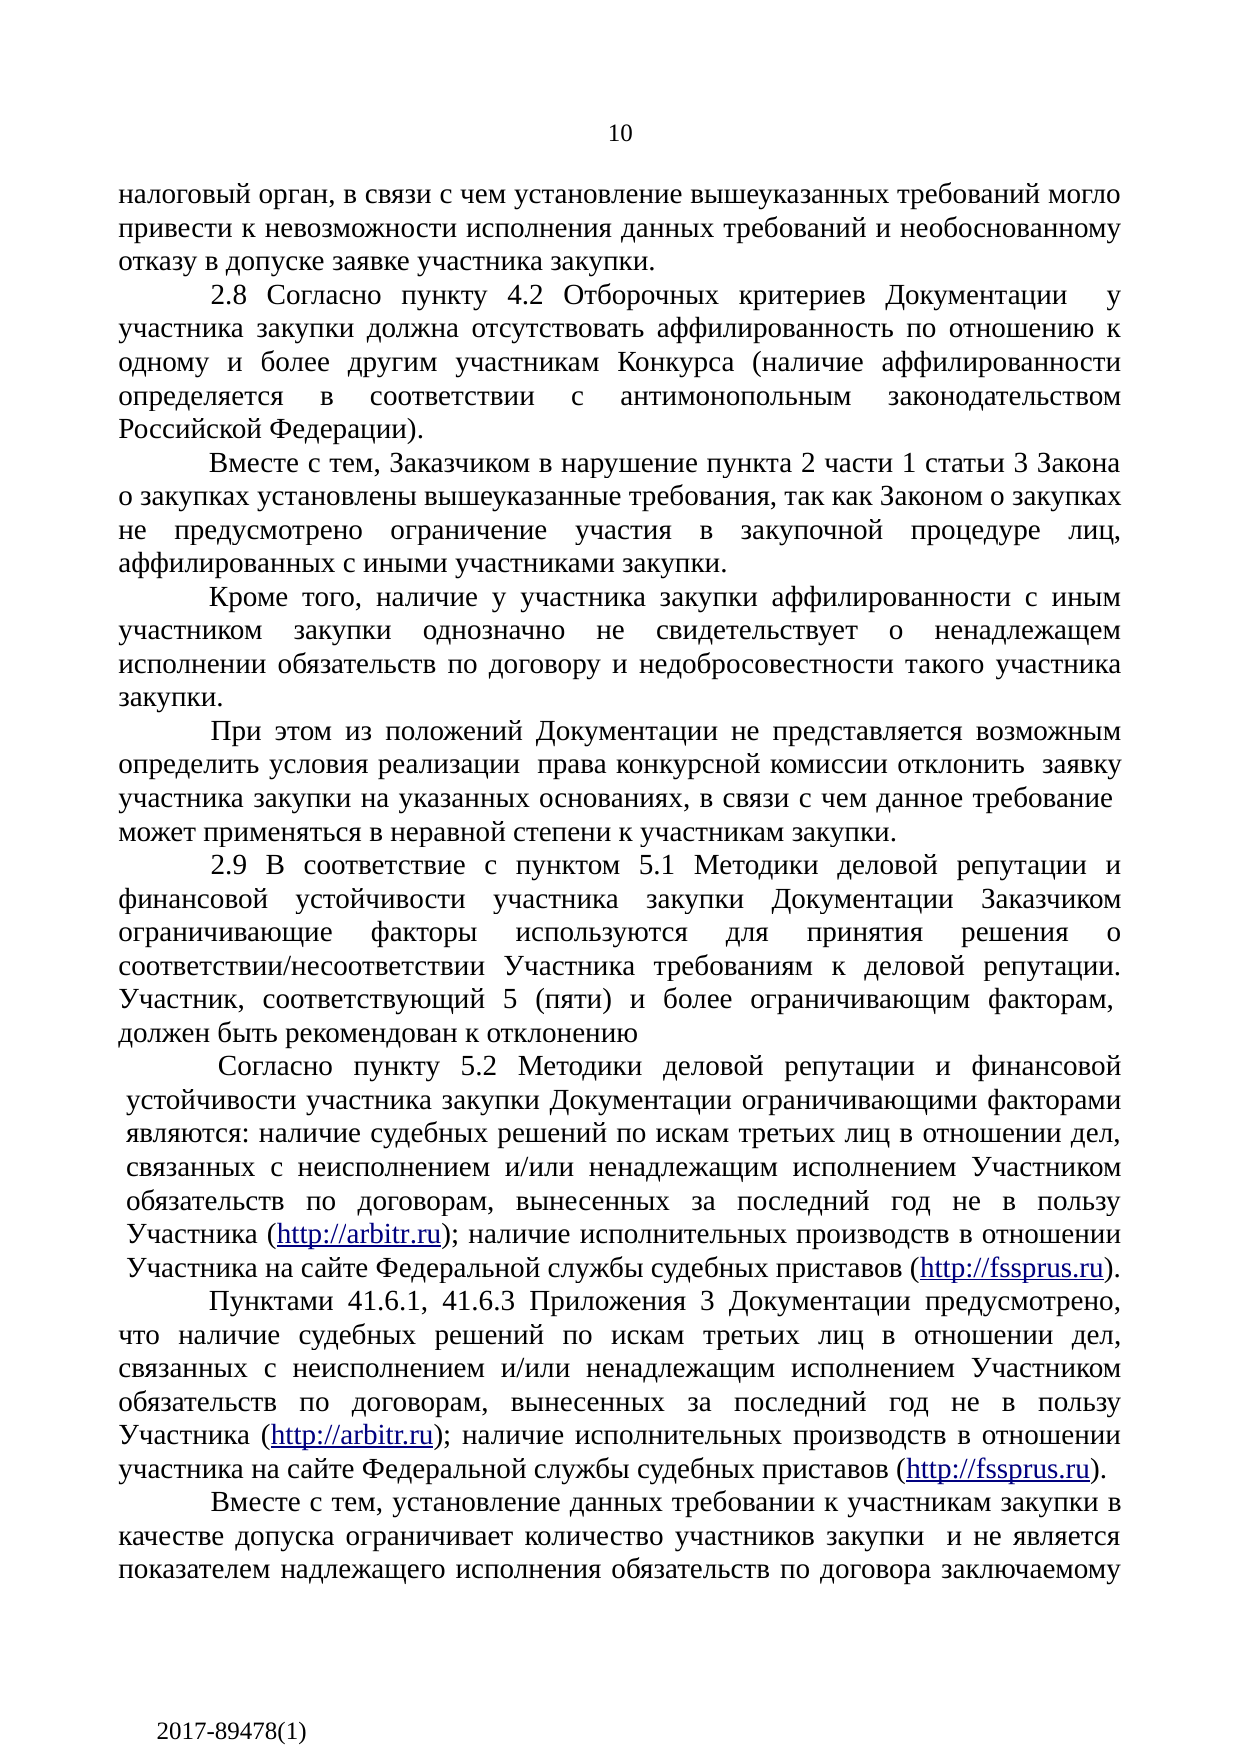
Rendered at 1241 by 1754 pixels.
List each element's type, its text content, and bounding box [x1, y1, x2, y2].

text Пунктами 41.6.1, 41.6.3 Приложения 3 Документации предусмотрено, что наличие судебных решений по искам третьих лиц в отношении дел, связанных с неисполнением и/или ненадлежащим исполнением Участником обязательств по договорам, вынесенных за последний год не в пользу Участника (http://arbitr.ru); наличие исполнительных производств в отношении участника на сайте Федеральной службы судебных приставов (http://fssprus.ru). [118, 1283, 1122, 1484]
text При этом из положений Документации не представляется возможным определить условия реализации права конкурсной комиссии отклонить заявку участника закупки на указанных основаниях, в связи с чем данное требование может применяться в неравной степени к участникам закупки. [118, 713, 1122, 847]
text 2.8 Согласно пункту 4.2 Отборочных критериев Документации у участника закупки должна отсутствовать аффилированность по отношению к одному и более другим участникам Конкурса (наличие аффилированности определяется в соответствии с антимонопольным законодательством Российской Федерации). [118, 277, 1122, 445]
text Вместе с тем, установление данных требовании к участникам закупки в качестве допуска ограничивает количество участников закупки и не является показателем надлежащего исполнения обязательств по договора заключаемому [118, 1484, 1122, 1585]
text Вместе с тем, Заказчиком в нарушение пункта 2 части 1 статьи 3 Закона о закупках установлены вышеуказанные требования, так как Законом о закупках не предусмотрено ограничение участия в закупочной процедуре лиц, аффилированных с иными участниками закупки. [118, 445, 1122, 579]
text 2.9 В соответствие с пунктом 5.1 Методики деловой репутации и финансовой устойчивости участника закупки Документации Заказчиком ограничивающие факторы используются для принятия решения о соответствии/несоответствии Участника требованиям к деловой репутации. Участник, соответствующий 5 (пяти) и более ограничивающим факторам, должен быть рекомендован к отклонению [118, 847, 1122, 1048]
text Кроме того, наличие у участника закупки аффилированности с иным участником закупки однозначно не свидетельствует о ненадлежащем исполнении обязательств по договору и недобросовестности такого участника закупки. [118, 579, 1122, 713]
text налоговый орган, в связи с чем установление вышеуказанных требований могло привести к невозможности исполнения данных требований и необоснованному отказу в допуске заявке участника закупки. [118, 176, 1122, 277]
text Согласно пункту 5.2 Методики деловой репутации и финансовой устойчивости участника закупки Документации ограничивающими факторами являются: наличие судебных решений по искам третьих лиц в отношении дел, связанных с неисполнением и/или ненадлежащим исполнением Участником обязательств по договорам, вынесенных за последний год не в пользу Участника (http://arbitr.ru); наличие исполнительных производств в отношении Участника на сайте Федеральной службы судебных приставов (http://fssprus.ru). [126, 1048, 1122, 1283]
